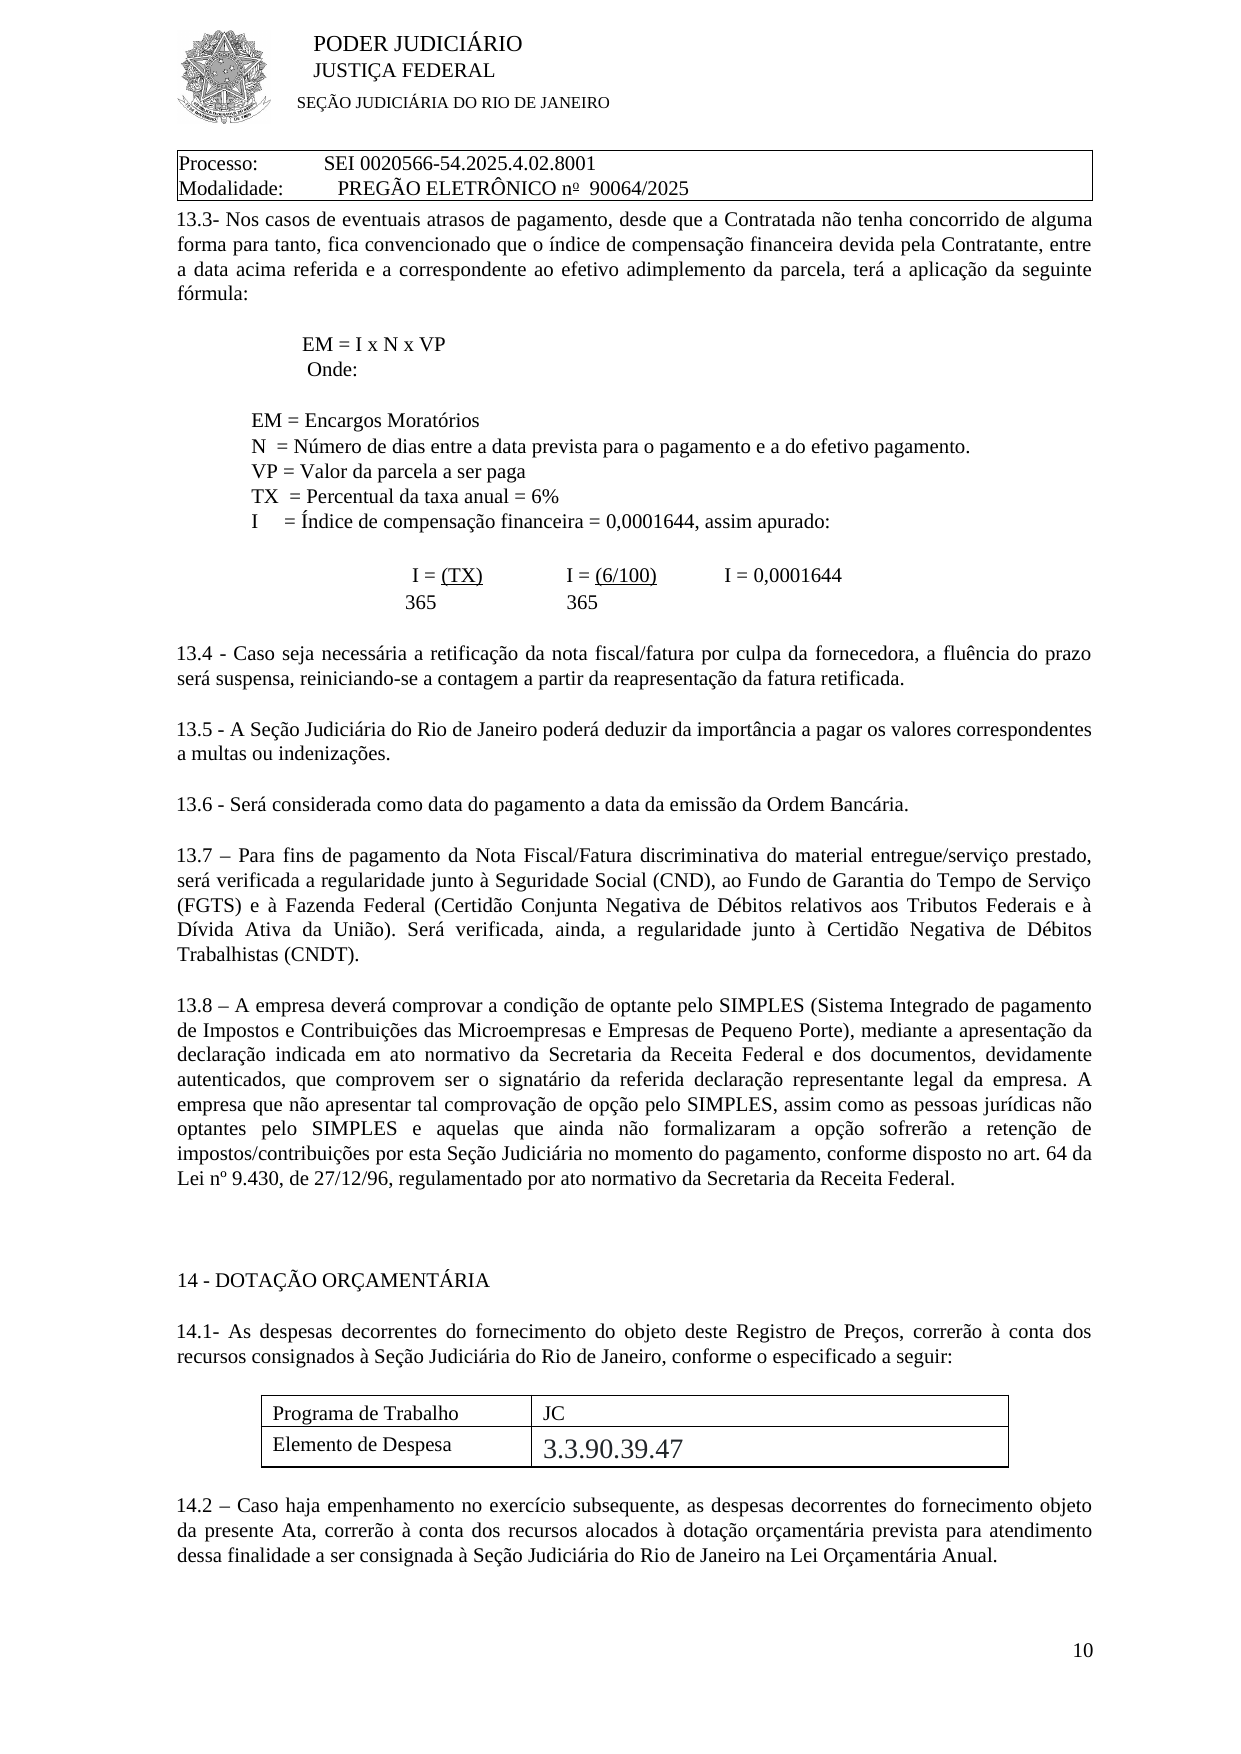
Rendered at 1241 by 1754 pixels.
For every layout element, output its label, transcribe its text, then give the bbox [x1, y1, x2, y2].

text 14.2 – Caso haja empenhamento no exercício subsequente, as despesas decorrentes do fornecimento objeto da presente Ata, correrão à conta dos recursos alocados à dotação orçamentária prevista para atendimento dessa finalidade a ser consignada à Seção Judiciária do Rio de Janeiro na Lei Orçamentária Anual. [176, 1493, 1093, 1567]
table_header Programa de Trabalho [262, 1396, 531, 1426]
text 13.4 - Caso seja necessária a retificação da nota fiscal/fatura por culpa da fornecedora, a fluência do prazo será suspensa, reiniciando-se a contagem a partir da reapresentação da fatura retificada. [176, 641, 1093, 690]
text 13.7 – Para fins de pagamento da Nota Fiscal/Fatura discriminativa do material entregue/serviço prestado, será verificada a regularidade junto à Seguridade Social (CND), ao Fundo de Garantia do Tempo de Serviço (FGTS) e à Fazenda Federal (Certidão Conjunta Negativa de Débitos relativos aos Tributos Federais e à Dívida Ativa da União). Será verificada, ainda, a regularidade junto à Certidão Negativa de Débitos Trabalhistas (CNDT). [176, 843, 1093, 966]
text 13.6 - Será considerada como data do pagamento a data da emissão da Ordem Bancária. [176, 792, 1093, 816]
text Onde: [176, 357, 371, 381]
text 13.3- Nos casos de eventuais atrasos de pagamento, desde que a Contratada não tenha concorrido de alguma forma para tanto, fica convencionado que o índice de compensação financeira devida pela Contratante, entre a data acima referida e a correspondente ao efetivo adimplemento da parcela, terá a aplicação da seguinte fórmula: [176, 207, 1093, 305]
text I = Índice de compensação financeira = 0,0001644, assim apurado: [251, 509, 1093, 533]
text 14.1- As despesas decorrentes do fornecimento do objeto deste Registro de Preços, correrão à conta dos recursos consignados à Seção Judiciária do Rio de Janeiro, conforme o especificado a seguir: [176, 1319, 1093, 1368]
text 13.8 – A empresa deverá comprovar a condição de optante pelo SIMPLES (Sistema Integrado de pagamento de Impostos e Contribuições das Microempresas e Empresas de Pequeno Porte), mediante a apresentação da declaração indicada em ato normativo da Secretaria da Receita Federal e dos documentos, devidamente autenticados, que comprovem ser o signatário da referida declaração representante legal da empresa. A empresa que não apresentar tal comprovação de opção pelo SIMPLES, assim como as pessoas jurídicas não optantes pelo SIMPLES e aquelas que ainda não formalizaram a opção sofrerão a retenção de impostos/contribuições por esta Seção Judiciária no momento do pagamento, conforme disposto no art. 64 da Lei nº 9.430, de 27/12/96, regulamentado por ato normativo da Secretaria da Receita Federal. [176, 993, 1093, 1190]
text EM = Encargos Moratórios [251, 408, 1093, 432]
text VP = Valor da parcela a ser paga [251, 459, 1093, 483]
subtitle EM = I x N x VP [177, 332, 1093, 356]
text N = Número de dias entre a data prevista para o pagamento e a do efetivo pagamento. [251, 433, 1093, 458]
table_cell 3.3.90.39.47 [532, 1427, 1008, 1466]
text I = (TX) I = (6/100) I = 0,0001644 [177, 561, 1093, 589]
text 13.5 - A Seção Judiciária do Rio de Janeiro poderá deduzir da importância a pagar os valores correspondentes a multas ou indenizações. [176, 717, 1093, 765]
text 365 365 [176, 590, 1093, 614]
table_cell Elemento de Despesa [262, 1427, 531, 1466]
table_header JC [532, 1396, 1008, 1426]
text TX = Percentual da taxa anual = 6% [251, 484, 1093, 508]
subtitle 14 - DOTAÇÃO ORÇAMENTÁRIA [177, 1268, 1093, 1292]
